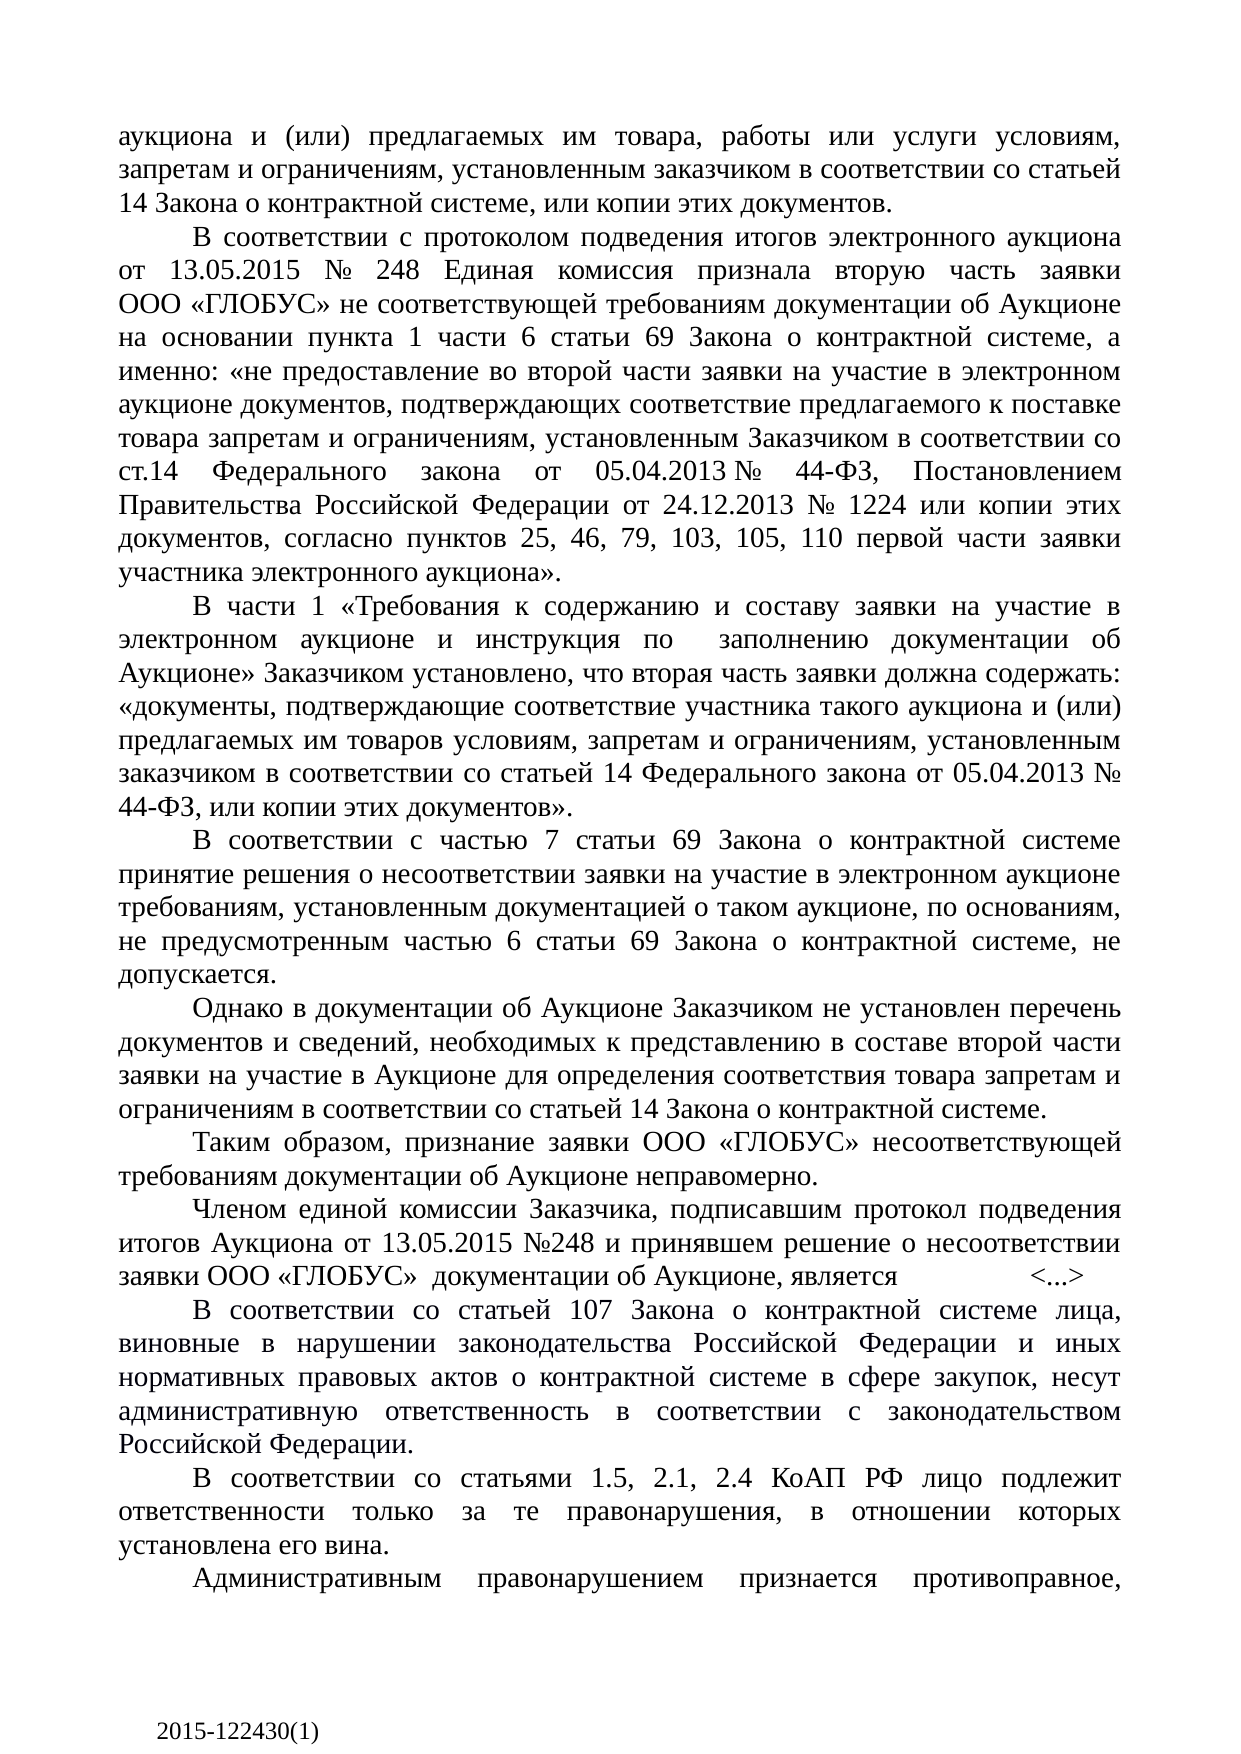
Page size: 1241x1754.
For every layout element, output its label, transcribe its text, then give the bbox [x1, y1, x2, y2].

text В соответствии с протоколом подведения итогов электронного аукциона от 13.05.2015 № 248 Единая комиссия признала вторую часть заявки ООО «ГЛОБУС» не соответствующей требованиям документации об Аукционе на основании пункта 1 части 6 статьи 69 Закона о контрактной системе, а именно: «не предоставление во второй части заявки на участие в электронном аукционе документов, подтверждающих соответствие предлагаемого к поставке товара запретам и ограничениям, установленным Заказчиком в соответствии со ст.14 Федерального закона от 05.04.2013 № 44-ФЗ, Постановлением Правительства Российской Федерации от 24.12.2013 № 1224 или копии этих документов, согласно пунктов 25, 46, 79, 103, 105, 110 первой части заявки участника электронного аукциона». [118, 219, 1122, 588]
text В соответствии со статьями 1.5, 2.1, 2.4 КоАП РФ лицо подлежит ответственности только за те правонарушения, в отношении которых установлена его вина. [118, 1460, 1122, 1560]
text Таким образом, признание заявки ООО «ГЛОБУС» несоответствующей требованиям документации об Аукционе неправомерно. [118, 1124, 1122, 1191]
text В части 1 «Требования к содержанию и составу заявки на участие в электронном аукционе и инструкция по заполнению документации об Аукционе» Заказчиком установлено, что вторая часть заявки должна содержать: «документы, подтверждающие соответствие участника такого аукциона и (или) предлагаемых им товаров условиям, запретам и ограничениям, установленным заказчиком в соответствии со статьей 14 Федерального закона от 05.04.2013 № 44-ФЗ, или копии этих документов». [118, 588, 1122, 822]
text В соответствии со статьей 107 Закона о контрактной системе лица, виновные в нарушении законодательства Российской Федерации и иных нормативных правовых актов о контрактной системе в сфере закупок, несут административную ответственность в соответствии с законодательством Российской Федерации. [118, 1292, 1122, 1460]
text Однако в документации об Аукционе Заказчиком не установлен перечень документов и сведений, необходимых к представлению в составе второй части заявки на участие в Аукционе для определения соответствия товара запретам и ограничениям в соответствии со статьей 14 Закона о контрактной системе. [118, 990, 1122, 1124]
text В соответствии с частью 7 статьи 69 Закона о контрактной системе принятие решения о несоответствии заявки на участие в электронном аукционе требованиям, установленным документацией о таком аукционе, по основаниям, не предусмотренным частью 6 статьи 69 Закона о контрактной системе, не допускается. [118, 822, 1122, 990]
text аукциона и (или) предлагаемых им товара, работы или услуги условиям, запретам и ограничениям, установленным заказчиком в соответствии со статьей 14 Закона о контрактной системе, или копии этих документов. [118, 118, 1122, 219]
text Членом единой комиссии Заказчика, подписавшим протокол подведения итогов Аукциона от 13.05.2015 №248 и принявшем решение о несоответствии заявки ООО «ГЛОБУС» документации об Аукционе, является <...> [118, 1191, 1122, 1292]
text Административным правонарушением признается противоправное, [118, 1560, 1122, 1594]
